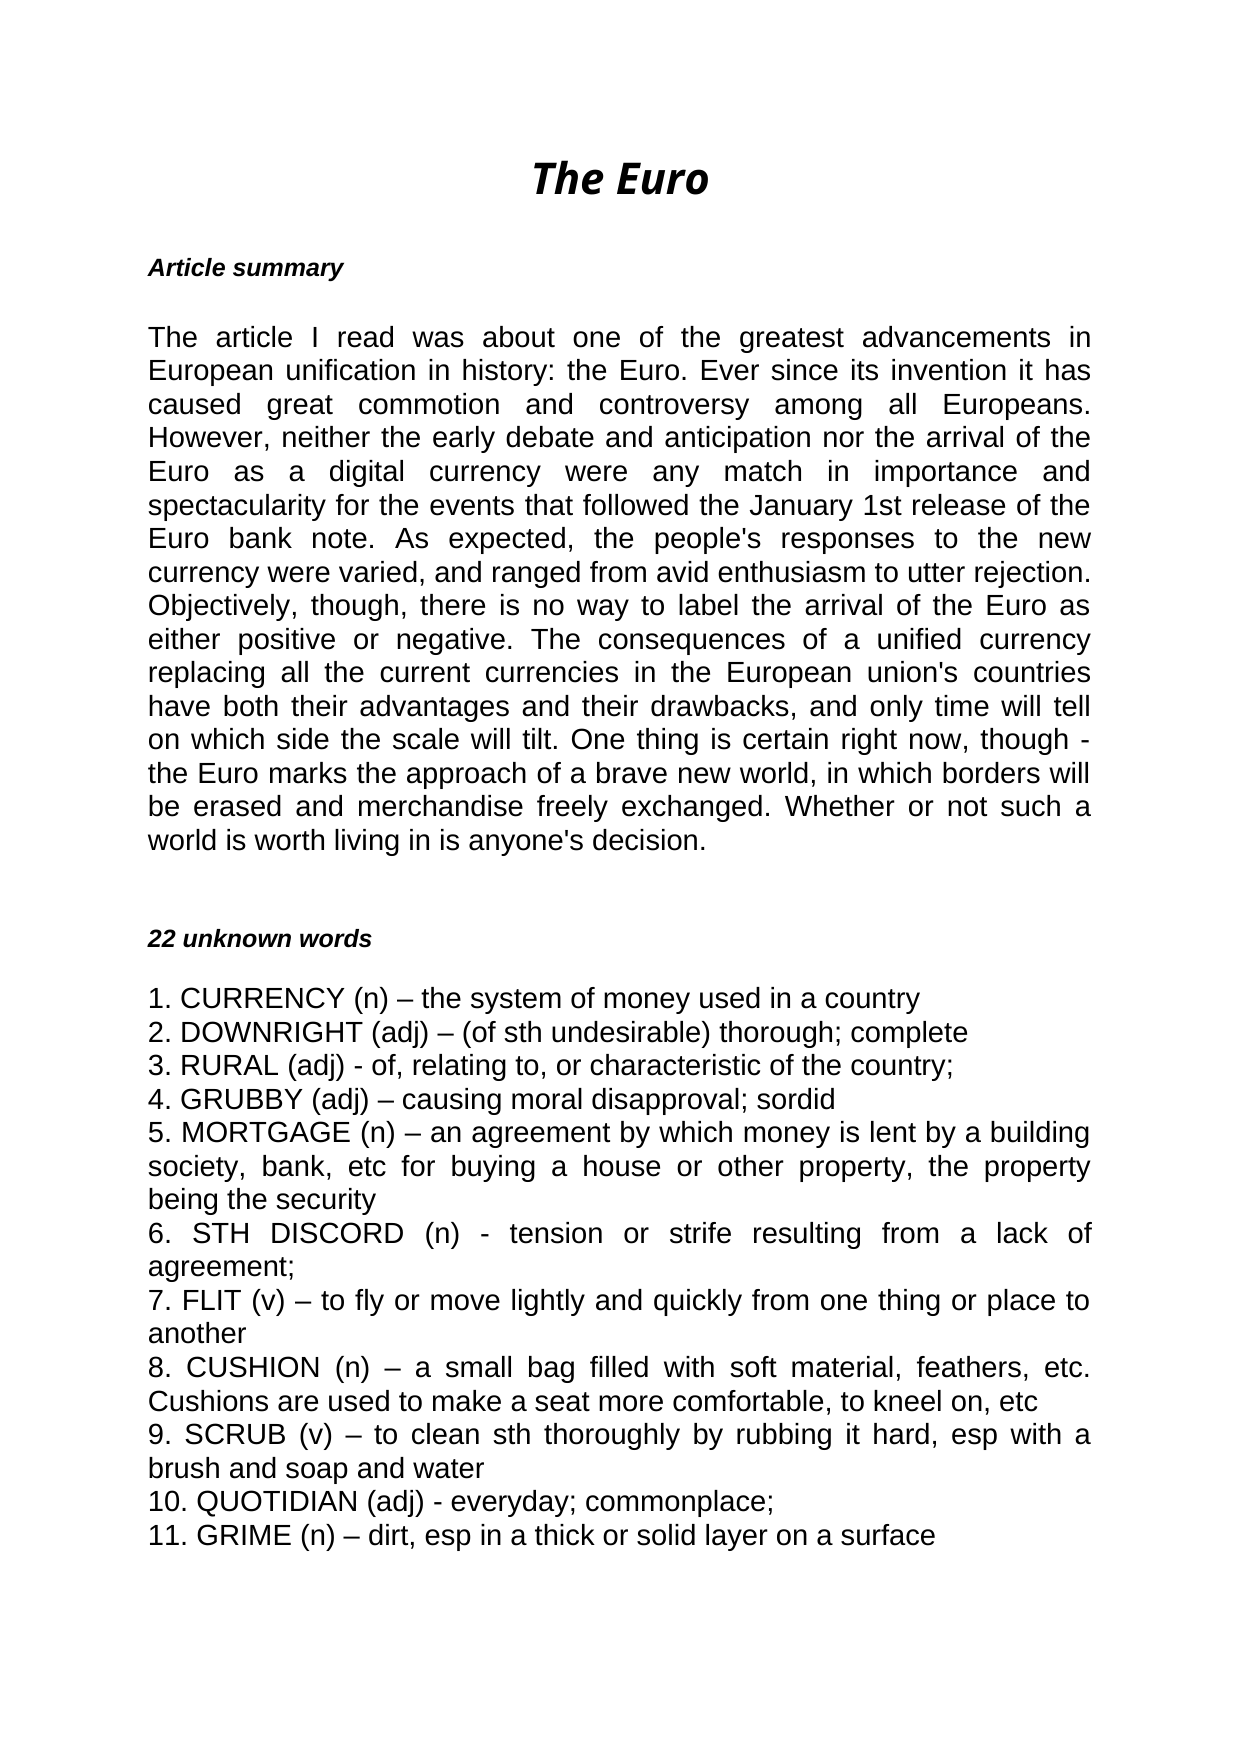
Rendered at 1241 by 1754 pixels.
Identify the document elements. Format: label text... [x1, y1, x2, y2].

title Article summary [148, 253, 1093, 281]
text 7. FLIT (v) – to fly or move lightly and quickly from one thing or place to another [148, 1283, 1093, 1350]
text 9. SCRUB (v) – to clean sth thoroughly by rubbing it hard, esp with a brush and soap and water [148, 1417, 1093, 1484]
text 11. GRIME (n) – dirt, esp in a thick or solid layer on a surface [148, 1518, 1093, 1551]
text 10. quotidian (adj) - everyday; commonplace; [148, 1484, 1093, 1518]
text 4. GRUBBY (adj) – causing moral disapproval; sordid [148, 1082, 1093, 1115]
text 1. CURRENCY (n) – the system of money used in a country [148, 981, 1093, 1014]
title The Euro [148, 148, 1093, 207]
text 5. MORTGAGE (n) – an agreement by which money is lent by a building society, bank, etc for buying a house or other property, the property being the security [148, 1115, 1093, 1216]
text 3. rural (adj) - of, relating to, or characteristic of the country; [148, 1048, 1093, 1082]
text 22 unknown words [148, 923, 1093, 952]
text 2. DOWNRIGHT (adj) – (of sth undesirable) thorough; complete [148, 1014, 1093, 1048]
text The article I read was about one of the greatest advancements in European unification in history: the Euro. Ever since its invention it has caused great commotion and controversy among all Europeans. However, neither the early debate and anticipation nor the arrival of the Euro as a digital currency were any match in importance and spectacularity for the events that followed the January 1st release of the Euro bank note. As expected, the people's responses to the new currency were varied, and ranged from avid enthusiasm to utter rejection. Objectively, though, there is no way to label the arrival of the Euro as either positive or negative. The consequences of a unified currency replacing all the current currencies in the European union's countries have both their advantages and their drawbacks, and only time will tell on which side the scale will tilt. One thing is certain right now, though - the Euro marks the approach of a brave new world, in which borders will be erased and merchandise freely exchanged. Whether or not such a world is worth living in is anyone's decision. [148, 320, 1093, 856]
text 8. CUSHION (n) – a small bag filled with soft material, feathers, etc. Cushions are used to make a seat more comfortable, to kneel on, etc [148, 1350, 1093, 1417]
text 6. sth discord (n) - tension or strife resulting from a lack of agreement; [148, 1216, 1093, 1283]
